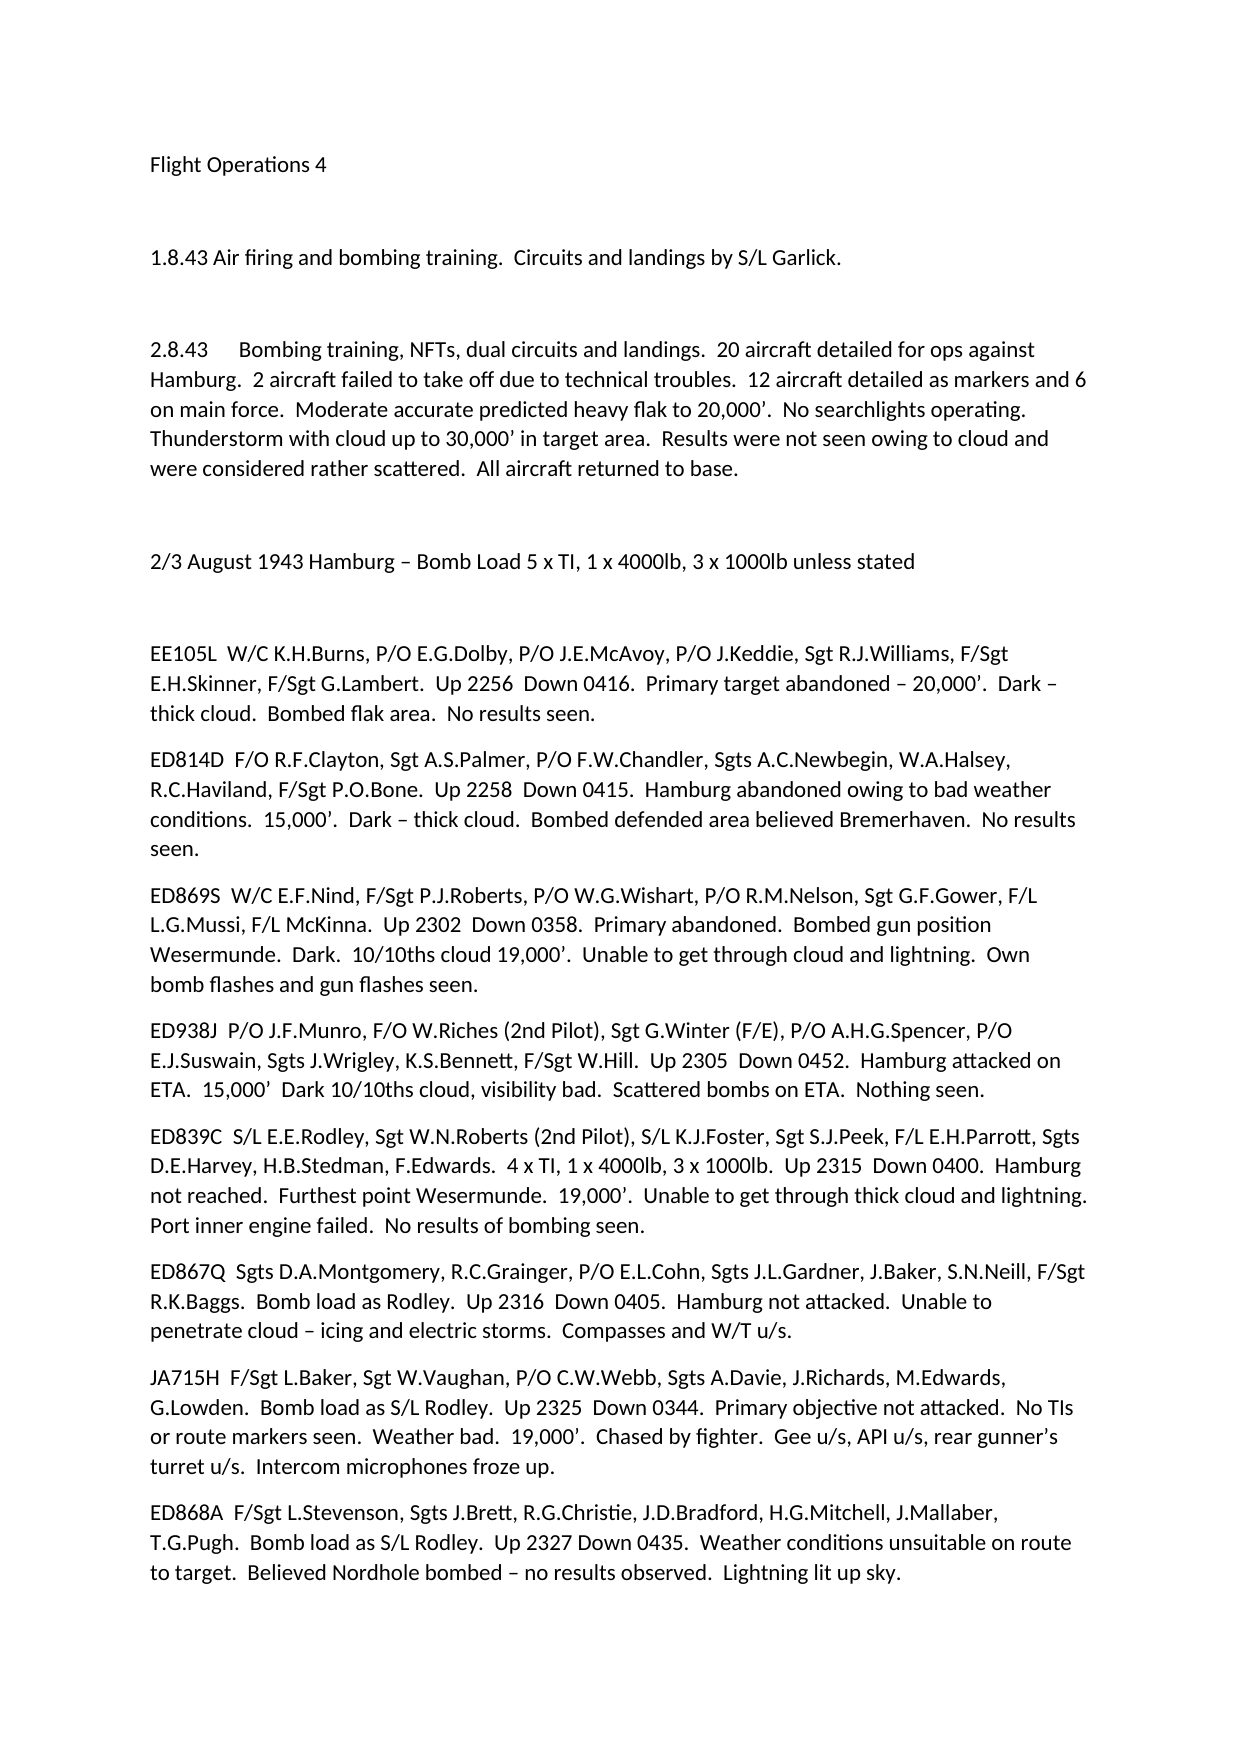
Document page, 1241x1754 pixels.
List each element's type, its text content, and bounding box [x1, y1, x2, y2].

text 2.8.43 Bombing training, NFTs, dual circuits and landings. 20 aircraft detailed for ops against Hamburg. 2 aircraft failed to take off due to technical troubles. 12 aircraft detailed as markers and 6 on main force. Moderate accurate predicted heavy flak to 20,000’. No searchlights operating. Thunderstorm with cloud up to 30,000’ in target area. Results were not seen owing to cloud and were considered rather scattered. All aircraft returned to base. [150, 335, 1090, 482]
text ED869S W/C E.F.Nind, F/Sgt P.J.Roberts, P/O W.G.Wishart, P/O R.M.Nelson, Sgt G.F.Gower, F/L L.G.Mussi, F/L McKinna. Up 2302 Down 0358. Primary abandoned. Bombed gun position Wesermunde. Dark. 10/10ths cloud 19,000’. Unable to get through cloud and lightning. Own bomb flashes and gun flashes seen. [150, 881, 1090, 998]
text ED814D F/O R.F.Clayton, Sgt A.S.Palmer, P/O F.W.Chandler, Sgts A.C.Newbegin, W.A.Halsey, R.C.Haviland, F/Sgt P.O.Bone. Up 2258 Down 0415. Hamburg abandoned owing to bad weather conditions. 15,000’. Dark – thick cloud. Bombed defended area believed Bremerhaven. No results seen. [150, 745, 1090, 862]
text ED867Q Sgts D.A.Montgomery, R.C.Grainger, P/O E.L.Cohn, Sgts J.L.Gardner, J.Baker, S.N.Neill, F/Sgt R.K.Baggs. Bomb load as Rodley. Up 2316 Down 0405. Hamburg not attacked. Unable to penetrate cloud – icing and electric storms. Compasses and W/T u/s. [150, 1257, 1090, 1345]
text Flight Operations 4 [150, 150, 1090, 178]
text ED938J P/O J.F.Munro, F/O W.Riches (2nd Pilot), Sgt G.Winter (F/E), P/O A.H.G.Spencer, P/O E.J.Suswain, Sgts J.Wrigley, K.S.Bennett, F/Sgt W.Hill. Up 2305 Down 0452. Hamburg attacked on ETA. 15,000’ Dark 10/10ths cloud, visibility bad. Scattered bombs on ETA. Nothing seen. [150, 1016, 1090, 1103]
text ED868A F/Sgt L.Stevenson, Sgts J.Brett, R.G.Christie, J.D.Bradford, H.G.Mitchell, J.Mallaber, T.G.Pugh. Bomb load as S/L Rodley. Up 2327 Down 0435. Weather conditions unsuitable on route to target. Believed Nordhole bombed – no results observed. Lightning lit up sky. [150, 1498, 1090, 1586]
text 2/3 August 1943 Hamburg – Bomb Load 5 x TI, 1 x 4000lb, 3 x 1000lb unless stated [150, 547, 1090, 575]
text JA715H F/Sgt L.Baker, Sgt W.Vaughan, P/O C.W.Webb, Sgts A.Davie, J.Richards, M.Edwards, G.Lowden. Bomb load as S/L Rodley. Up 2325 Down 0344. Primary objective not attacked. No TIs or route markers seen. Weather bad. 19,000’. Chased by fighter. Gee u/s, API u/s, rear gunner’s turret u/s. Intercom microphones froze up. [150, 1363, 1090, 1480]
text 1.8.43 Air firing and bombing training. Circuits and landings by S/L Garlick. [150, 243, 1090, 271]
text EE105L W/C K.H.Burns, P/O E.G.Dolby, P/O J.E.McAvoy, P/O J.Keddie, Sgt R.J.Williams, F/Sgt E.H.Skinner, F/Sgt G.Lambert. Up 2256 Down 0416. Primary target abandoned – 20,000’. Dark – thick cloud. Bombed flak area. No results seen. [150, 639, 1090, 727]
text ED839C S/L E.E.Rodley, Sgt W.N.Roberts (2nd Pilot), S/L K.J.Foster, Sgt S.J.Peek, F/L E.H.Parrott, Sgts D.E.Harvey, H.B.Stedman, F.Edwards. 4 x TI, 1 x 4000lb, 3 x 1000lb. Up 2315 Down 0400. Hamburg not reached. Furthest point Wesermunde. 19,000’. Unable to get through thick cloud and lightning. Port inner engine failed. No results of bombing seen. [150, 1122, 1090, 1239]
